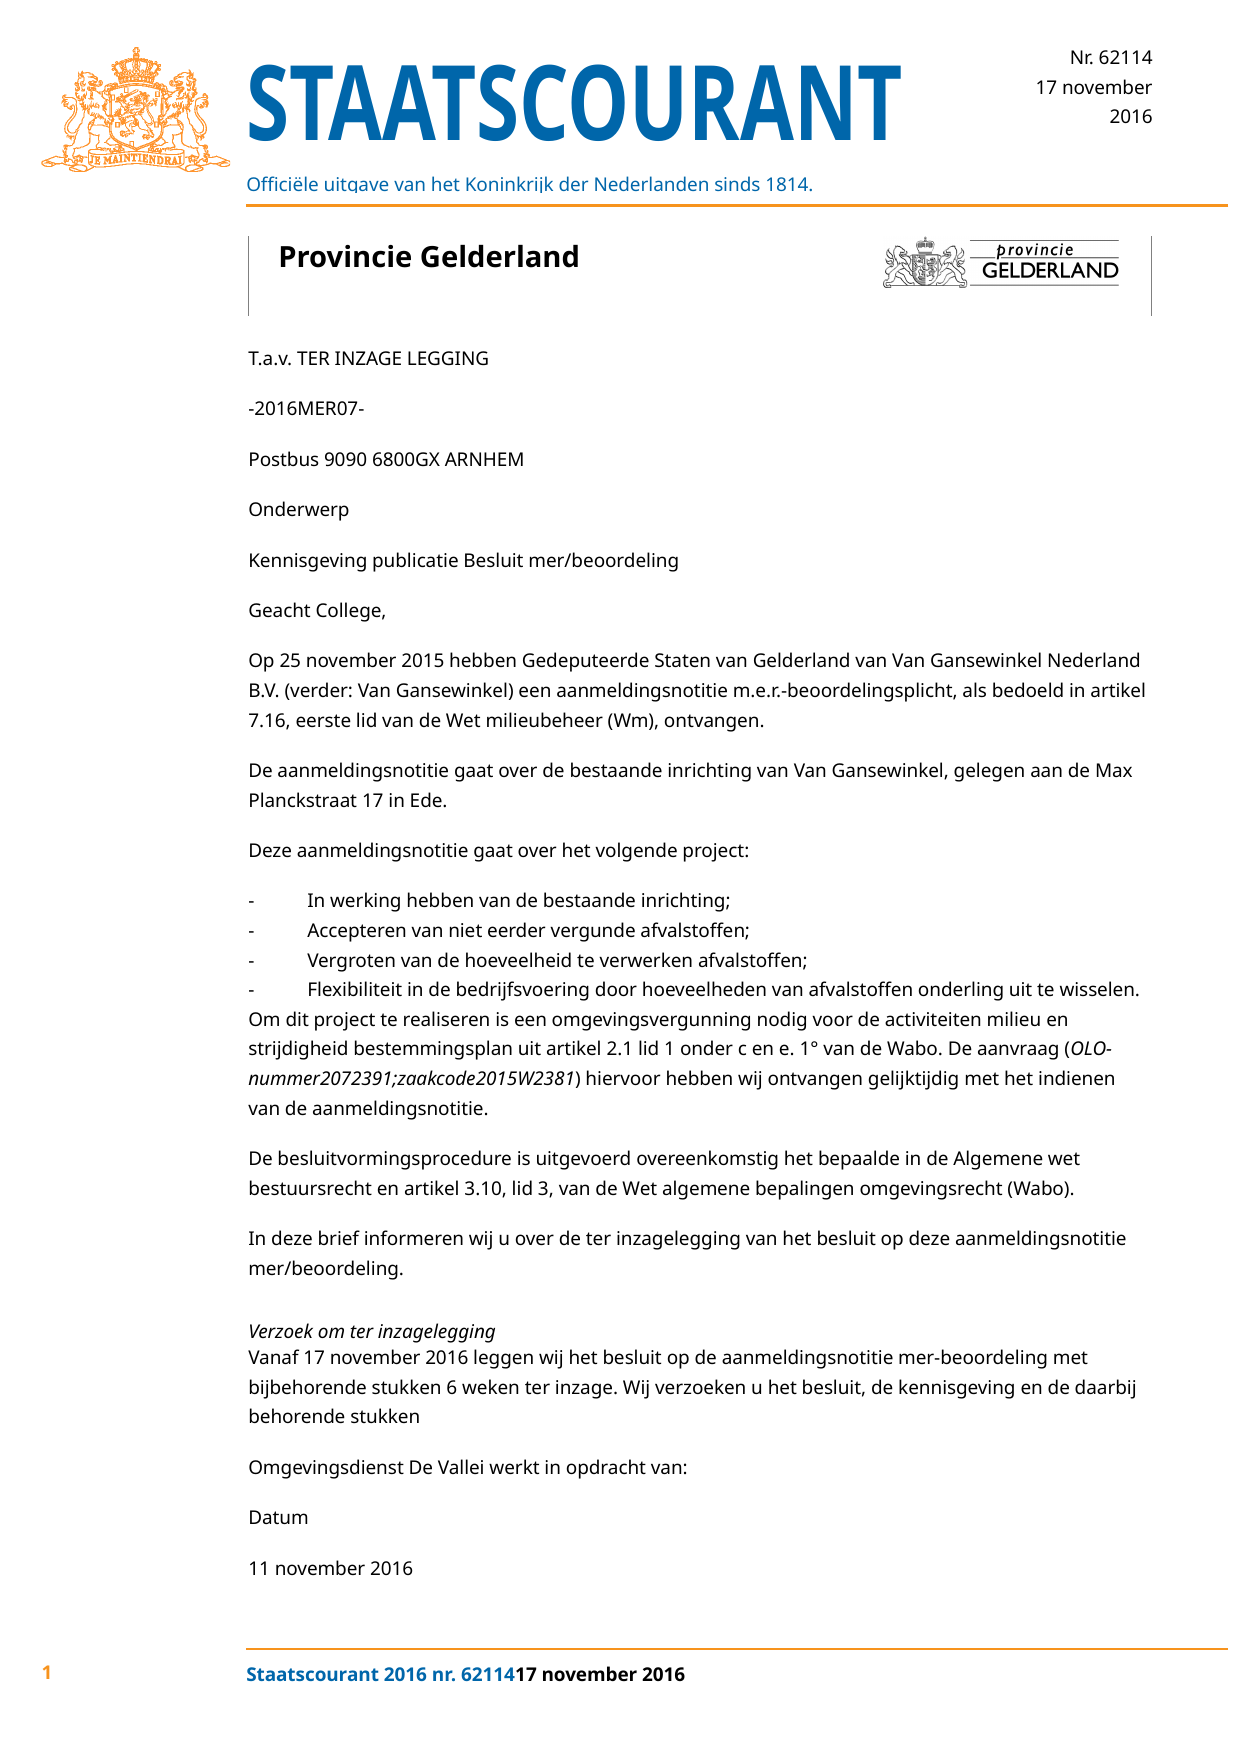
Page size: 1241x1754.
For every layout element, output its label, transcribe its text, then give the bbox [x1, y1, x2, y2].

text De aanmeldingsnotitie gaat over de bestaande inrichting van Van Gansewinkel, gelegen aan de Max Planckstraat 17 in Ede. [248, 757, 1152, 813]
text Geacht College, [248, 597, 1152, 623]
text Kennisgeving publicatie Besluit mer/beoordeling [248, 547, 1152, 573]
text Verzoek om ter inzagelegging [248, 1319, 1152, 1344]
table_header Provincie Gelderland [249, 236, 850, 316]
text Onderwerp [248, 496, 1152, 522]
text Postbus 9090 6800GX ARNHEM [248, 446, 1152, 472]
picture [41, 47, 231, 172]
text In deze brief informeren wij u over de ter inzagelegging van het besluit op deze aanmeldingsnotitie mer/beoordeling. [248, 1225, 1152, 1281]
table_header [850, 236, 1151, 316]
text 11 november 2016 [248, 1555, 1152, 1581]
text Op 25 november 2015 hebben Gedeputeerde Staten van Gelderland van Van Gansewinkel Nederland B.V. (verder: Van Gansewinkel) een aanmeldingsnotitie m.e.r.-beoordelingsplicht, als bedoeld in artikel 7.16, eerste lid van de Wet milieubeheer (Wm), ontvangen. [248, 648, 1152, 733]
list Accepteren van niet eerder vergunde afvalstoffen; [248, 917, 1152, 943]
picture [882, 236, 1119, 290]
text -2016MER07- [248, 396, 1152, 421]
list Vergroten van de hoeveelheid te verwerken afvalstoffen; [248, 947, 1152, 973]
list Flexibiliteit in de bedrijfsvoering door hoeveelheden van afvalstoffen onderling uit te wisselen. [248, 976, 1152, 1002]
list In werking hebben van de bestaande inrichting; [248, 888, 1152, 913]
text T.a.v. TER INZAGE LEGGING [248, 345, 1152, 371]
text Omgevingsdienst De Vallei werkt in opdracht van: [248, 1454, 1152, 1480]
text Vanaf 17 november 2016 leggen wij het besluit op de aanmeldingsnotitie mer-beoordeling met bijbehorende stukken 6 weken ter inzage. Wij verzoeken u het besluit, de kennisgeving en de daarbij behorende stukken [248, 1344, 1152, 1429]
text Om dit project te realiseren is een omgevingsvergunning nodig voor de activiteiten milieu en strijdigheid bestemmingsplan uit artikel 2.1 lid 1 onder c en e. 1° van de Wabo. De aanvraag (OLO-nummer2072391;zaakcode2015W2381) hiervoor hebben wij ontvangen gelijktijdig met het indienen van de aanmeldingsnotitie. [248, 1006, 1152, 1121]
text Deze aanmeldingsnotitie gaat over het volgende project: [248, 837, 1152, 863]
text De besluitvormingsprocedure is uitgevoerd overeenkomstig het bepaalde in de Algemene wet bestuursrecht en artikel 3.10, lid 3, van de Wet algemene bepalingen omgevingsrecht (Wabo). [248, 1145, 1152, 1201]
text Datum [248, 1504, 1152, 1530]
